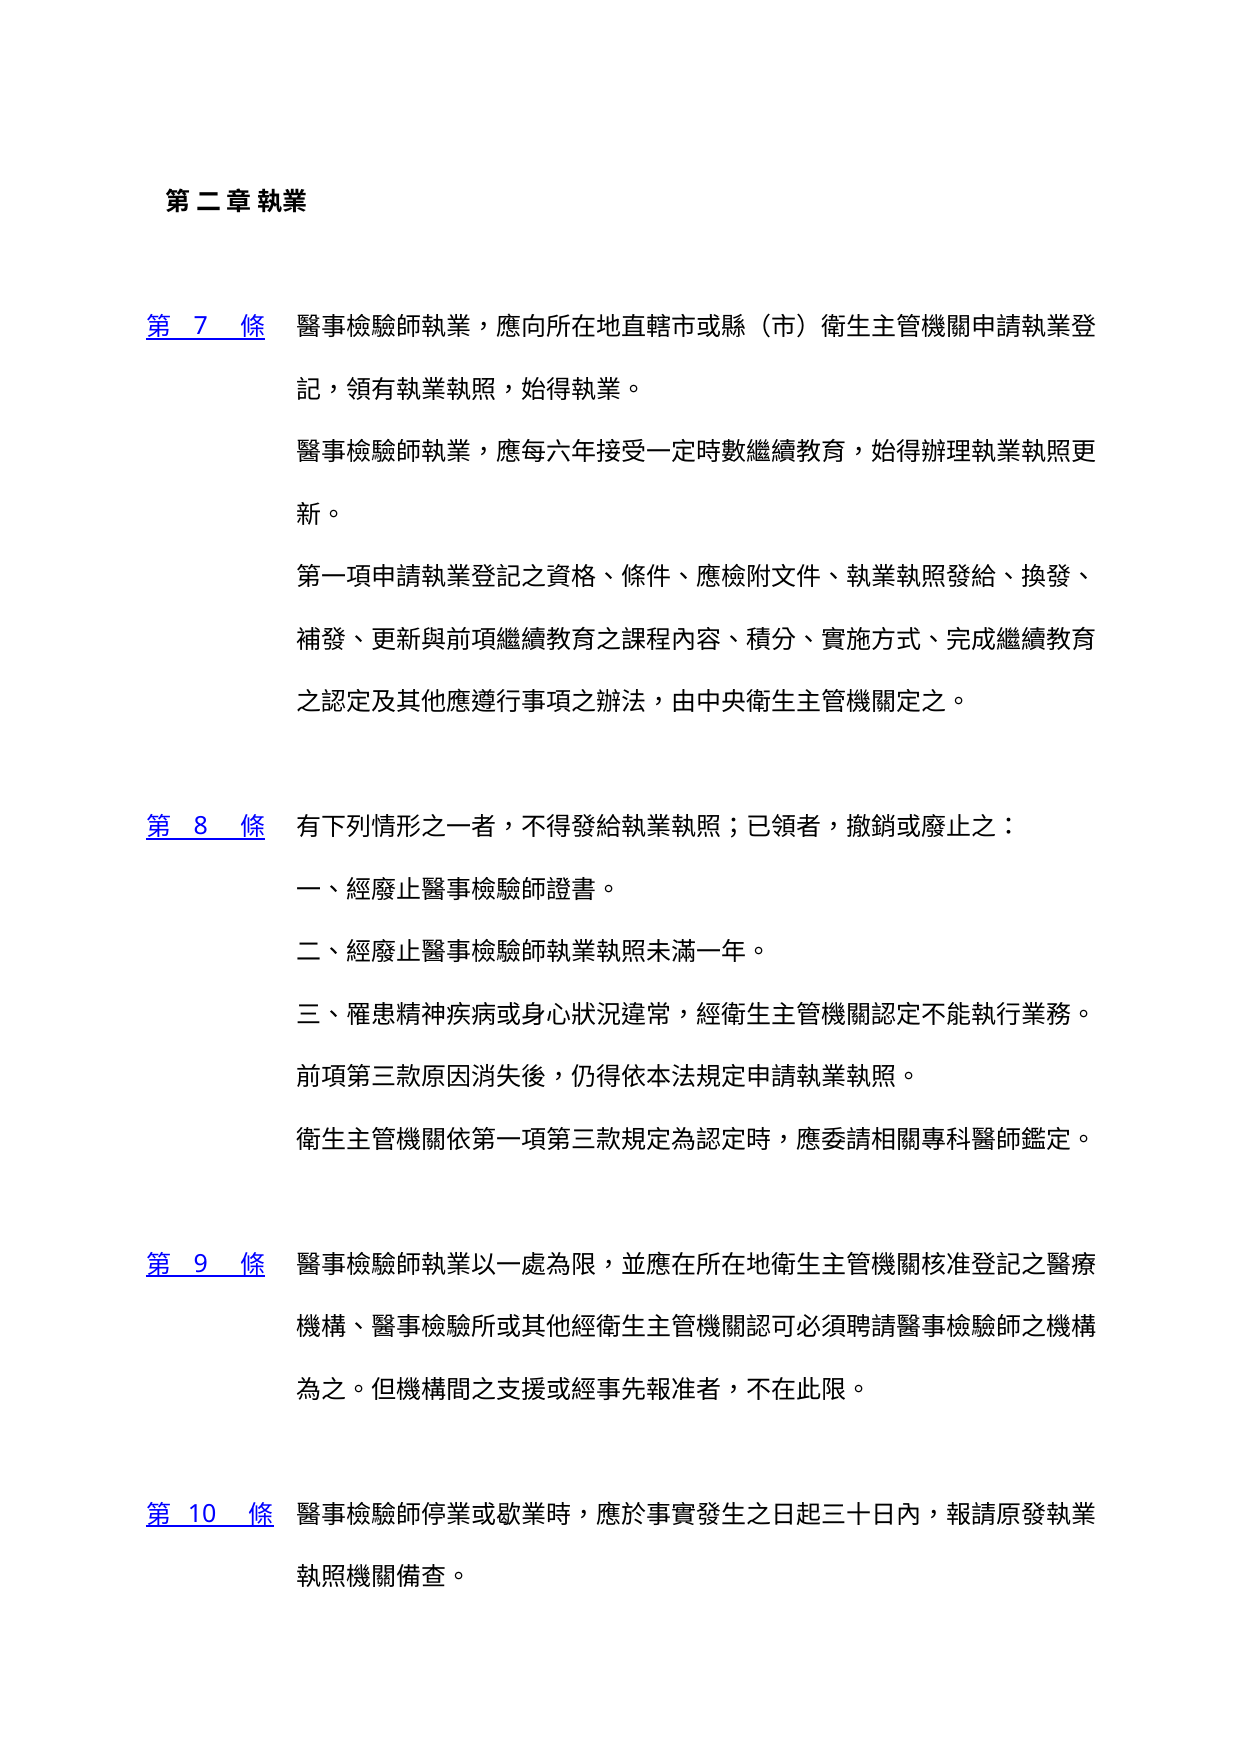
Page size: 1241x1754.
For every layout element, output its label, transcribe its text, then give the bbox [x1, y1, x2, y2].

table_cell 第 10 條 [143, 1411, 293, 1599]
table_cell 醫事檢驗師停業或歇業時，應於事實發生之日起三十日內，報請原發執業 執照機關備查。 [293, 1411, 1104, 1599]
table_cell 有下列情形之一者，不得發給執業執照；已領者，撤銷或廢止之： 一、經廢止醫事檢驗師證書。 二、經廢止醫事檢驗師執業執照未滿一年。 三、罹患精神疾病或身心狀況違常，經衛生主管機關認定不能執行業務。 前項第三款原因消失後，仍得依本法規定申請執業執照。 衛生主管機關依第一項第三款規定為認定時，應委請相關專科醫師鑑定。 [293, 724, 1104, 1161]
table_cell 第 二 章 執業 [143, 96, 1104, 224]
table_cell 醫事檢驗師執業以一處為限，並應在所在地衛生主管機關核准登記之醫療 機構、醫事檢驗所或其他經衛生主管機關認可必須聘請醫事檢驗師之機構 為之。但機構間之支援或經事先報准者，不在此限。 [293, 1161, 1104, 1411]
table_cell 第 7 條 [143, 224, 293, 724]
table_cell [136, 96, 143, 224]
table_cell [136, 724, 143, 1161]
table_cell 第 9 條 [143, 1161, 293, 1411]
table_cell 醫事檢驗師執業，應向所在地直轄市或縣（市）衛生主管機關申請執業登 記，領有執業執照，始得執業。 醫事檢驗師執業，應每六年接受一定時數繼續教育，始得辦理執業執照更 新。 第一項申請執業登記之資格、條件、應檢附文件、執業執照發給、換發、 補發、更新與前項繼續教育之課程內容、積分、實施方式、完成繼續教育 之認定及其他應遵行事項之辦法，由中央衛生主管機關定之。 [293, 224, 1104, 724]
table_cell [136, 224, 143, 724]
table_cell 第 8 條 [143, 724, 293, 1161]
table_cell [136, 1411, 143, 1599]
table_cell [136, 1161, 143, 1411]
